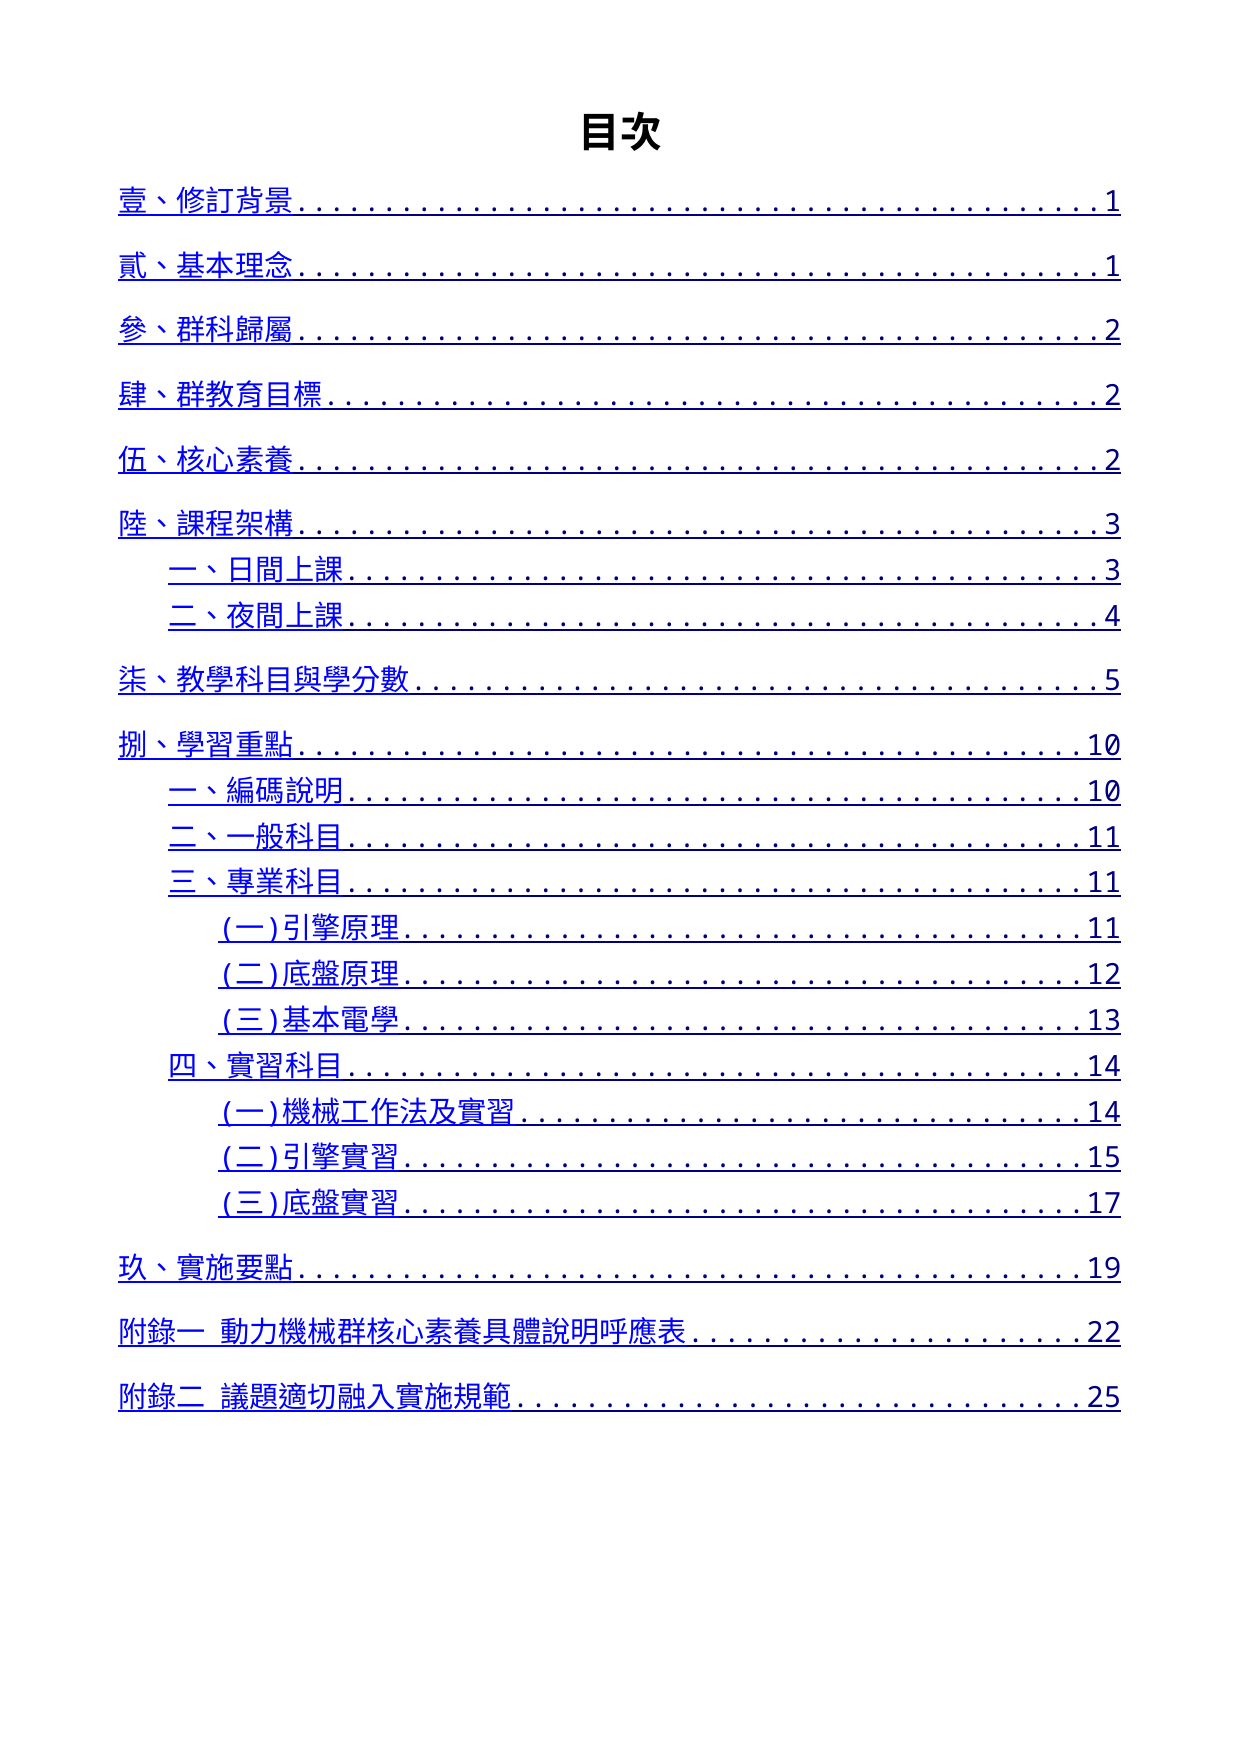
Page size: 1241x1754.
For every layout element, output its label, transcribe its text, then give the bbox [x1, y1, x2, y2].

text 附錄一 動力機械群核心素養具體說明呼應表 22 [118, 1306, 1122, 1352]
text 四、實習科目 14 [168, 1039, 1122, 1085]
text 陸、課程架構 3 [118, 498, 1122, 544]
text 柒、教學科目與學分數 5 [118, 654, 1122, 700]
text (一)引擎原理 11 [218, 902, 1122, 948]
text 捌、學習重點 10 [118, 719, 1122, 764]
text (三)基本電學 13 [218, 994, 1122, 1039]
text 三、專業科目 11 [168, 856, 1122, 902]
text 一、編碼說明 10 [168, 764, 1122, 810]
text 附錄二 議題適切融入實施規範 25 [118, 1371, 1122, 1417]
text (三)底盤實習 17 [218, 1177, 1122, 1223]
text 目次 [118, 110, 1122, 156]
text (二)引擎實習 15 [218, 1131, 1122, 1177]
text (二)底盤原理 12 [218, 948, 1122, 994]
text 貳、基本理念 1 [118, 239, 1122, 285]
text 一、日間上課 3 [168, 544, 1122, 589]
text 參、群科歸屬 2 [118, 304, 1122, 350]
text 伍、核心素養 2 [118, 433, 1122, 479]
text 肆、群教育目標 2 [118, 369, 1122, 414]
text 二、夜間上課 4 [168, 589, 1122, 635]
text (一)機械工作法及實習 14 [218, 1085, 1122, 1131]
text 壹、修訂背景 1 [118, 175, 1122, 221]
text 二、一般科目 11 [168, 810, 1122, 856]
text 玖、實施要點 19 [118, 1242, 1122, 1287]
